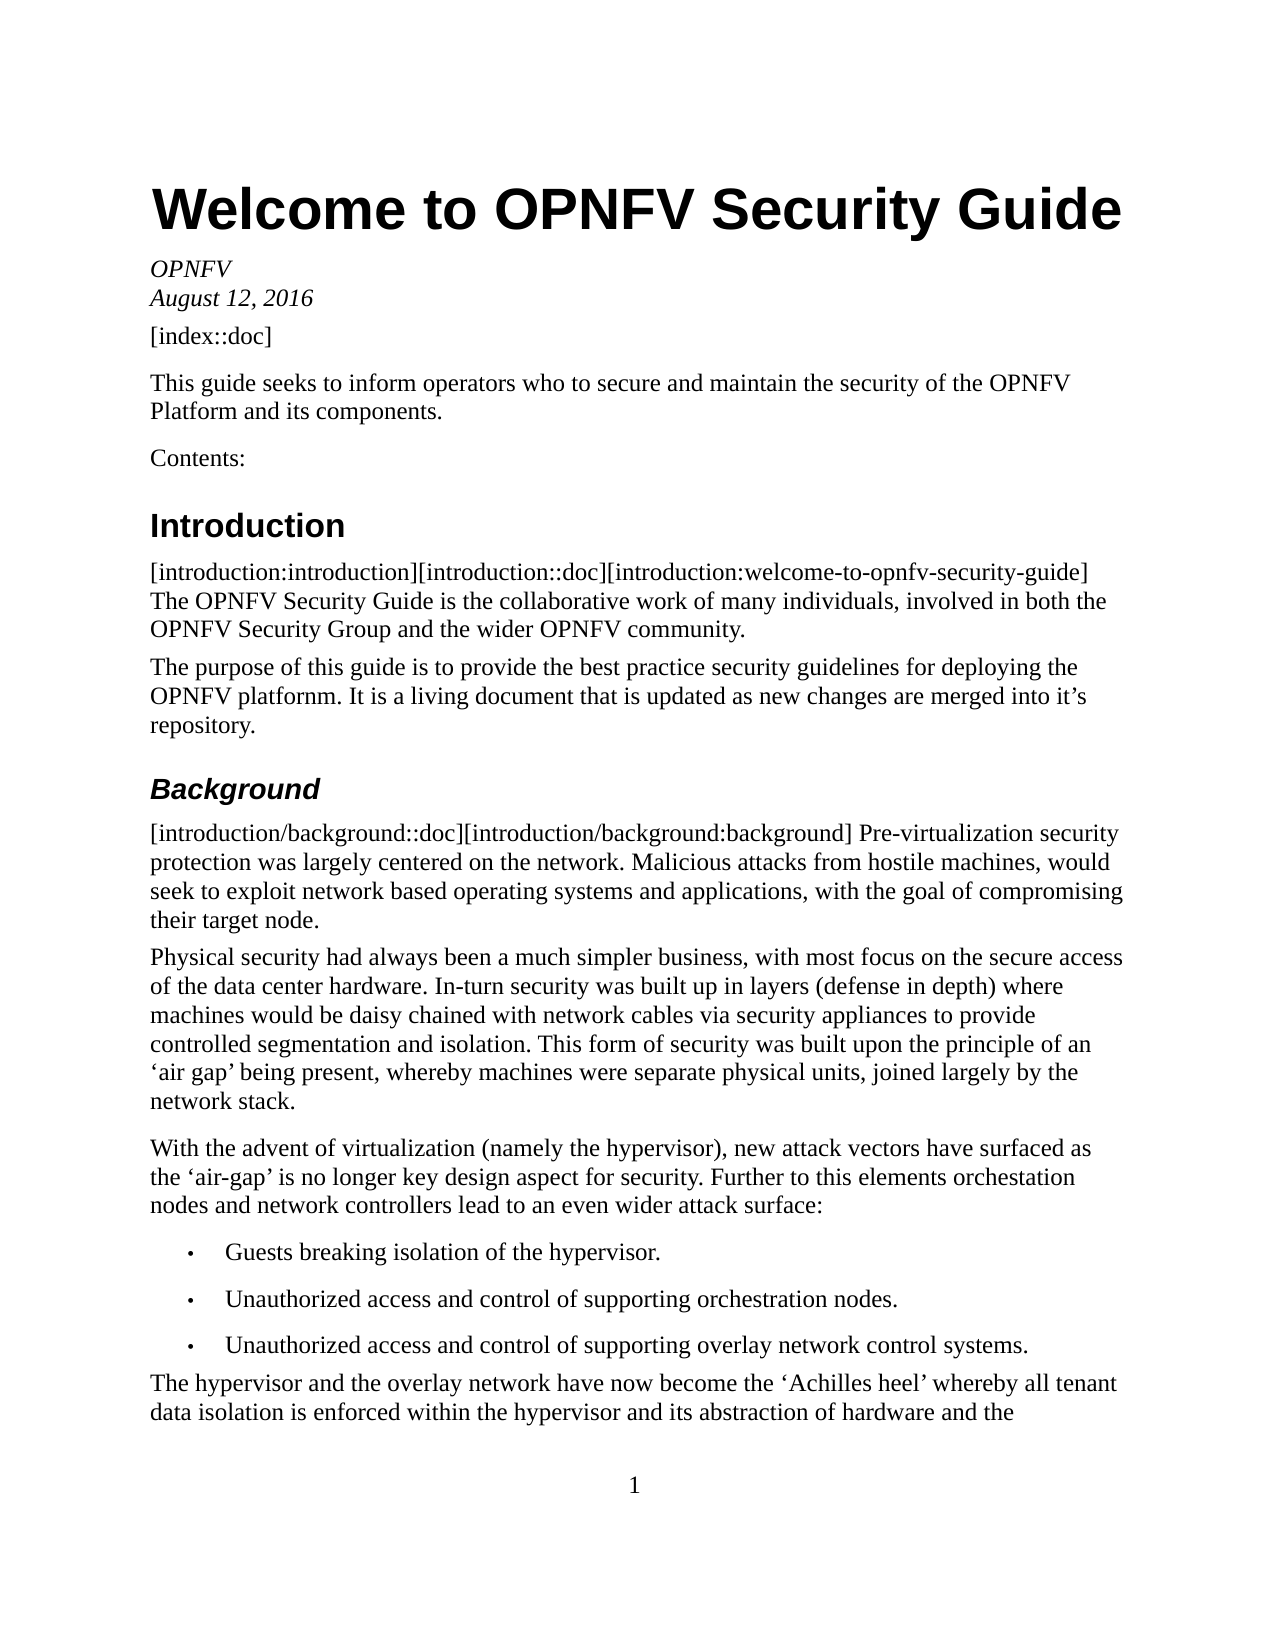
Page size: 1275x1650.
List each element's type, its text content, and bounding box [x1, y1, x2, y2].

text The purpose of this guide is to provide the best practice security guidelines for deploying the OPNFV platfornm. It is a living document that is updated as new changes are merged into it’s repository. [150, 652, 1125, 738]
text [index::doc] [150, 321, 1125, 350]
text [introduction/background::doc][introduction/background:background] Pre-virtualization security protection was largely centered on the network. Malicious attacks from hostile machines, would seek to exploit network based operating systems and applications, with the goal of compromising their target node. [150, 818, 1125, 933]
text With the advent of virtualization (namely the hypervisor), new attack vectors have surfaced as the ‘air-gap’ is no longer key design aspect for security. Further to this elements orchestation nodes and network controllers lead to an even wider attack surface: [150, 1133, 1125, 1219]
text [introduction:introduction][introduction::doc][introduction:welcome-to-opnfv-security-guide] The OPNFV Security Guide is the collaborative work of many individuals, involved in both the OPNFV Security Group and the wider OPNFV community. [150, 557, 1125, 643]
text Physical security had always been a much simpler business, with most focus on the secure access of the data center hardware. In-turn security was built up in layers (defense in depth) where machines would be daisy chained with network cables via security appliances to provide controlled segmentation and isolation. This form of security was built upon the principle of an ‘air gap’ being present, whereby machines were separate physical units, joined largely by the network stack. [150, 942, 1125, 1115]
text OPNFV [150, 254, 1125, 283]
text The hypervisor and the overlay network have now become the ‘Achilles heel’ whereby all tenant data isolation is enforced within the hypervisor and its abstraction of hardware and the [150, 1368, 1125, 1426]
list Unauthorized access and control of supporting orchestration nodes. [187, 1284, 1125, 1312]
subtitle Introduction [150, 506, 1125, 544]
title Welcome to OPNFV Security Guide [150, 175, 1125, 242]
list Unauthorized access and control of supporting overlay network control systems. [187, 1330, 1125, 1359]
list Guests breaking isolation of the hypervisor. [187, 1237, 1125, 1266]
text Contents: [150, 443, 1125, 472]
text This guide seeks to inform operators who to secure and maintain the security of the OPNFV Platform and its components. [150, 368, 1125, 425]
subtitle Background [150, 772, 1125, 806]
text August 12, 2016 [150, 283, 1125, 312]
